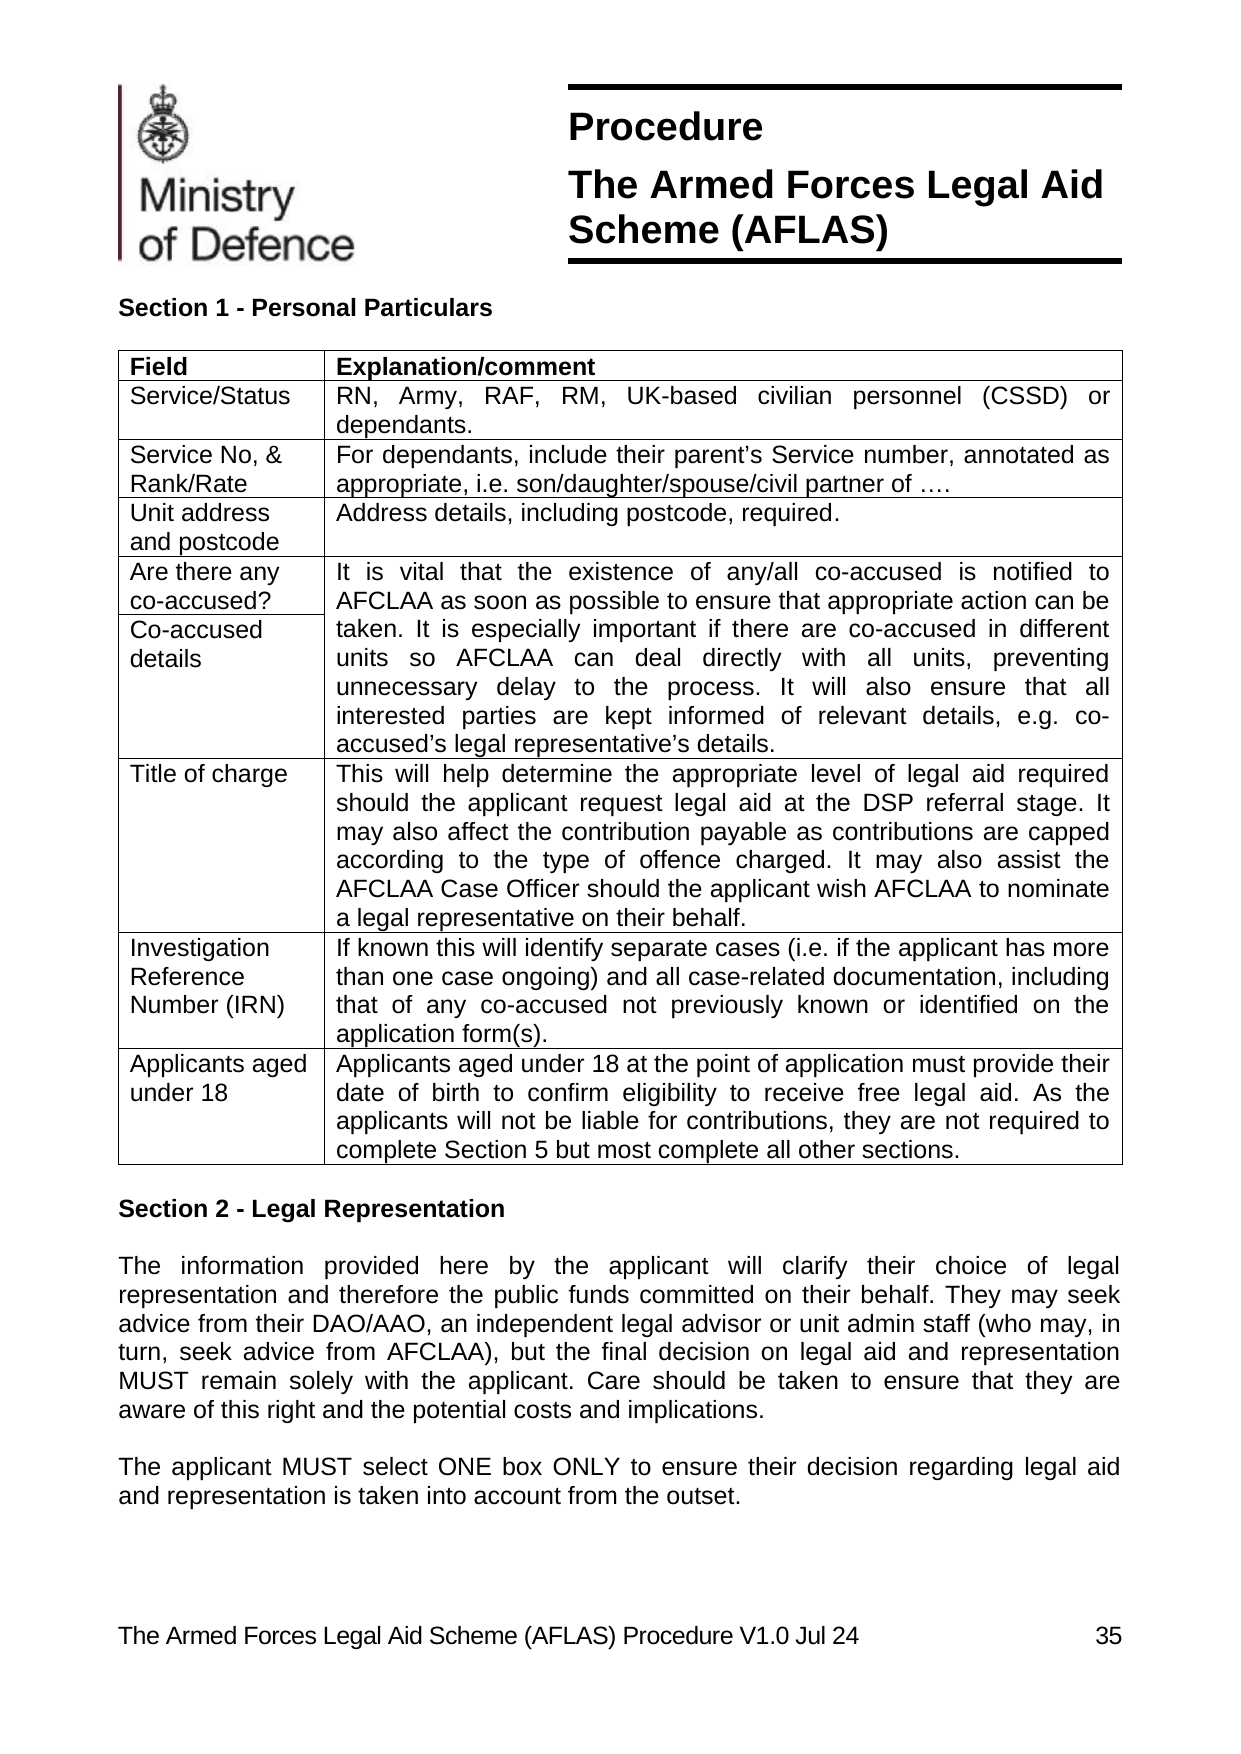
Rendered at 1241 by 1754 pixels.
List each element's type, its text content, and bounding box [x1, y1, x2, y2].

table_cell Unit address and postcode [119, 498, 324, 556]
table_cell If known this will identify separate cases (i.e. if the applicant has more than one case ongoing) and all case-related documentation, including that of any co-accused not previously known or identified on the application form(s). [325, 933, 1122, 1048]
table_cell This will help determine the appropriate level of legal aid required should the applicant request legal aid at the DSP referral stage. It may also affect the contribution payable as contributions are capped according to the type of offence charged. It may also assist the AFCLAA Case Officer should the applicant wish AFCLAA to nominate a legal representative on their behalf. [325, 759, 1122, 932]
table_cell Applicants aged under 18 at the point of application must provide their date of birth to confirm eligibility to receive free legal aid. As the applicants will not be liable for contributions, they are not required to complete Section 5 but most complete all other sections. [325, 1049, 1122, 1164]
table_header Explanation/comment [325, 351, 1122, 380]
table_cell Co-accused details [119, 615, 324, 758]
table_cell For dependants, include their parent’s Service number, annotated as appropriate, i.e. son/daughter/spouse/civil partner of …. [325, 440, 1122, 497]
table_cell Are there any co-accused? [119, 557, 324, 614]
table_cell Service No, & Rank/Rate [119, 440, 324, 497]
table_cell Applicants aged under 18 [119, 1049, 324, 1164]
table_cell It is vital that the existence of any/all co-accused is notified to AFCLAA as soon as possible to ensure that appropriate action can be taken. It is especially important if there are co-accused in different units so AFCLAA can deal directly with all units, preventing unnecessary delay to the process. It will also ensure that all interested parties are kept informed of relevant details, e.g. co-accused’s legal representative’s details. [325, 557, 1122, 758]
table_cell Investigation Reference Number (IRN) [119, 933, 324, 1048]
table_cell Service/Status [119, 381, 324, 439]
text Section 2 - Legal Representation [118, 1193, 1122, 1222]
table_cell Title of charge [119, 759, 324, 932]
table_cell RN, Army, RAF, RM, UK-based civilian personnel (CSSD) or dependants. [325, 381, 1122, 439]
table_cell Address details, including postcode, required. [325, 498, 1122, 556]
text Section 1 - Personal Particulars [118, 293, 1122, 322]
text The information provided here by the applicant will clarify their choice of legal representation and therefore the public funds committed on their behalf. They may seek advice from their DAO/AAO, an independent legal advisor or unit admin staff (who may, in turn, seek advice from AFCLAA), but the final decision on legal aid and representation MUST remain solely with the applicant. Care should be taken to ensure that they are aware of this right and the potential costs and implications. [118, 1251, 1122, 1423]
table_header Field [119, 351, 324, 380]
text The applicant MUST select ONE box ONLY to ensure their decision regarding legal aid and representation is taken into account from the outset. [118, 1452, 1122, 1510]
